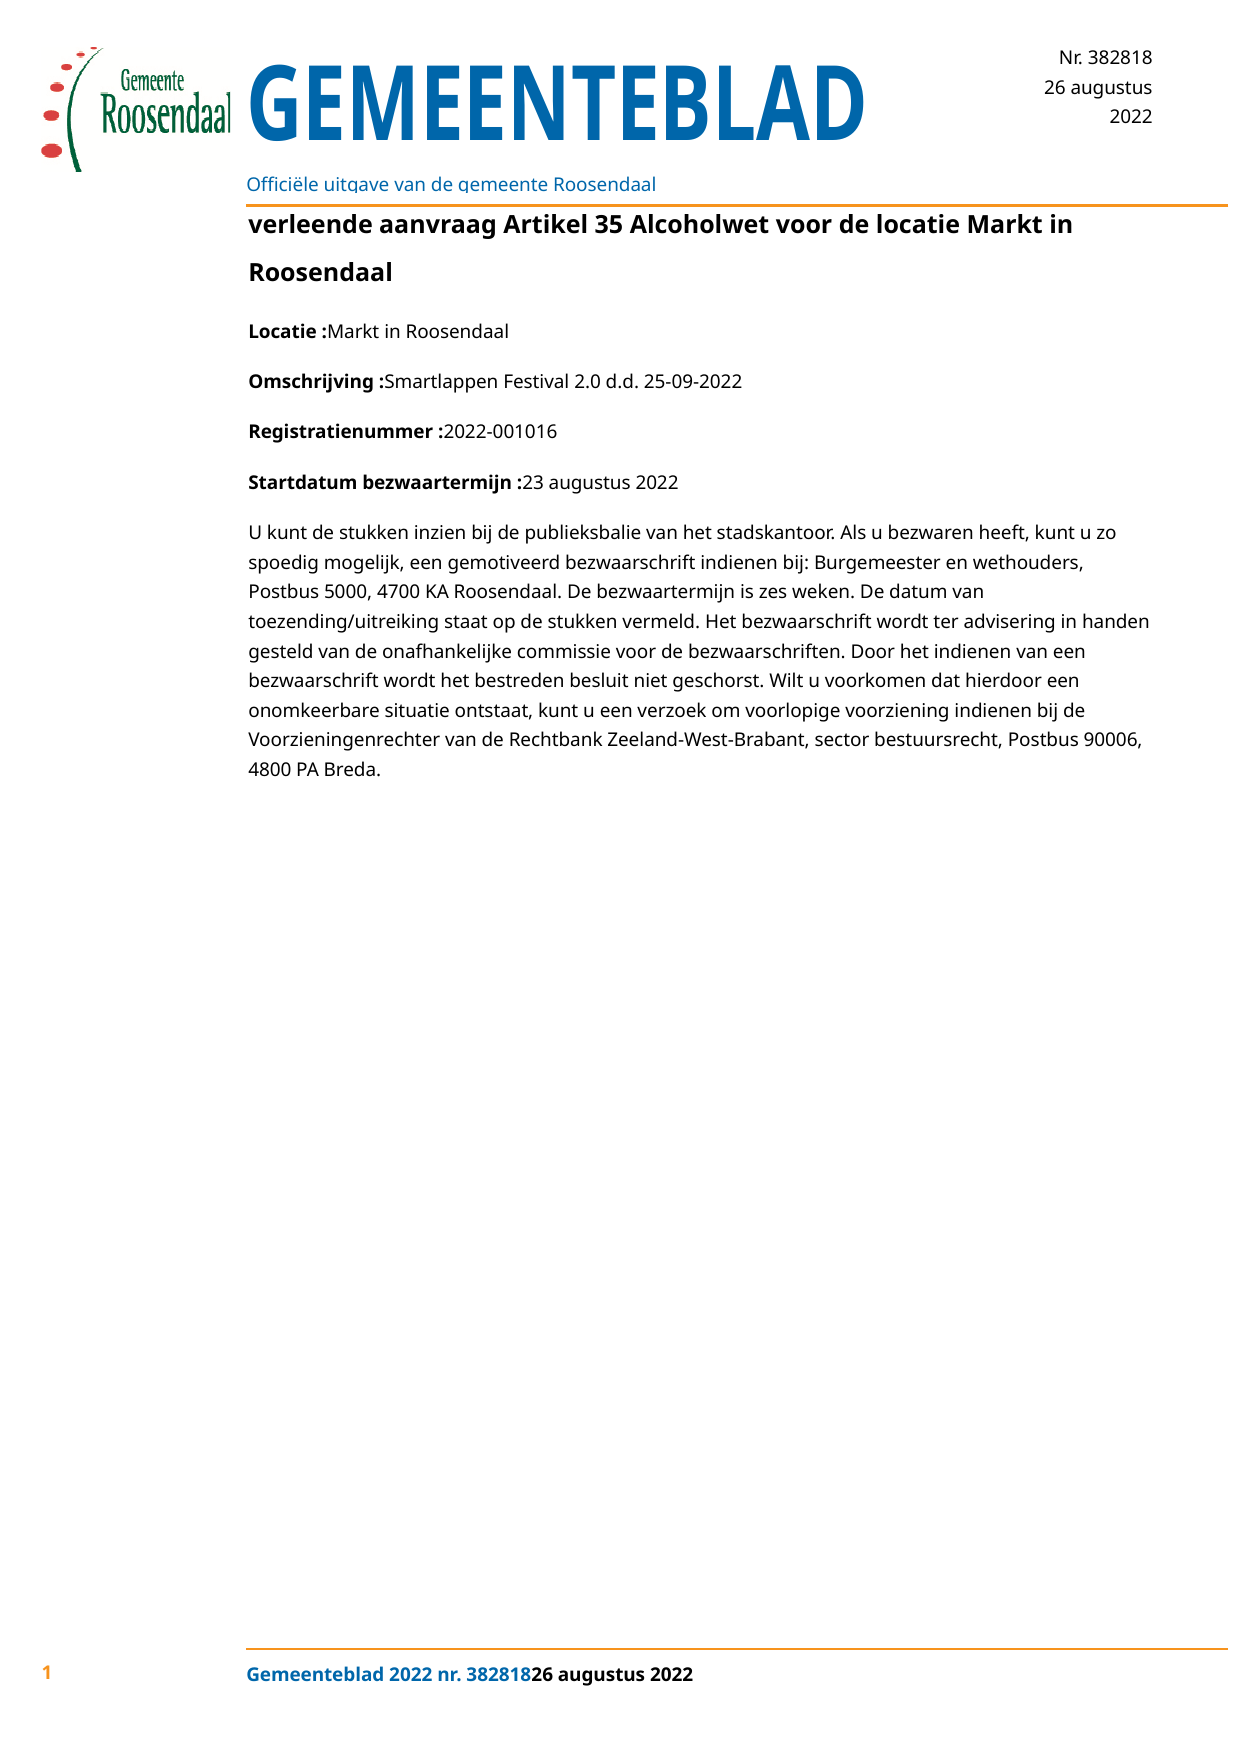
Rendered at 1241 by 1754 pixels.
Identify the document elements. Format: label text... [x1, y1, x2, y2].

text verleende aanvraag Artikel 35 Alcoholwet voor de locatie Markt in Roosendaal [248, 207, 1152, 288]
text Registratienummer :2022-001016 [248, 419, 1152, 444]
text Omschrijving :Smartlappen Festival 2.0 d.d. 25-09-2022 [248, 368, 1152, 394]
text Locatie :Markt in Roosendaal [248, 318, 1152, 344]
text U kunt de stukken inzien bij de publieksbalie van het stadskantoor. Als u bezwaren heeft, kunt u zo spoedig mogelijk, een gemotiveerd bezwaarschrift indienen bij: Burgemeester en wethouders, Postbus 5000, 4700 KA Roosendaal. De bezwaartermijn is zes weken. De datum van toezending/uitreiking staat op de stukken vermeld. Het bezwaarschrift wordt ter advisering in handen gesteld van de onafhankelijke commissie voor de bezwaarschriften. Door het indienen van een bezwaarschrift wordt het bestreden besluit niet geschorst. Wilt u voorkomen dat hierdoor een onomkeerbare situatie ontstaat, kunt u een verzoek om voorlopige voorziening indienen bij de Voorzieningenrechter van de Rechtbank Zeeland-West-Brabant, sector bestuursrecht, Postbus 90006, 4800 PA Breda. [248, 519, 1152, 782]
text Startdatum bezwaartermijn :23 augustus 2022 [248, 469, 1152, 495]
picture [41, 47, 231, 172]
